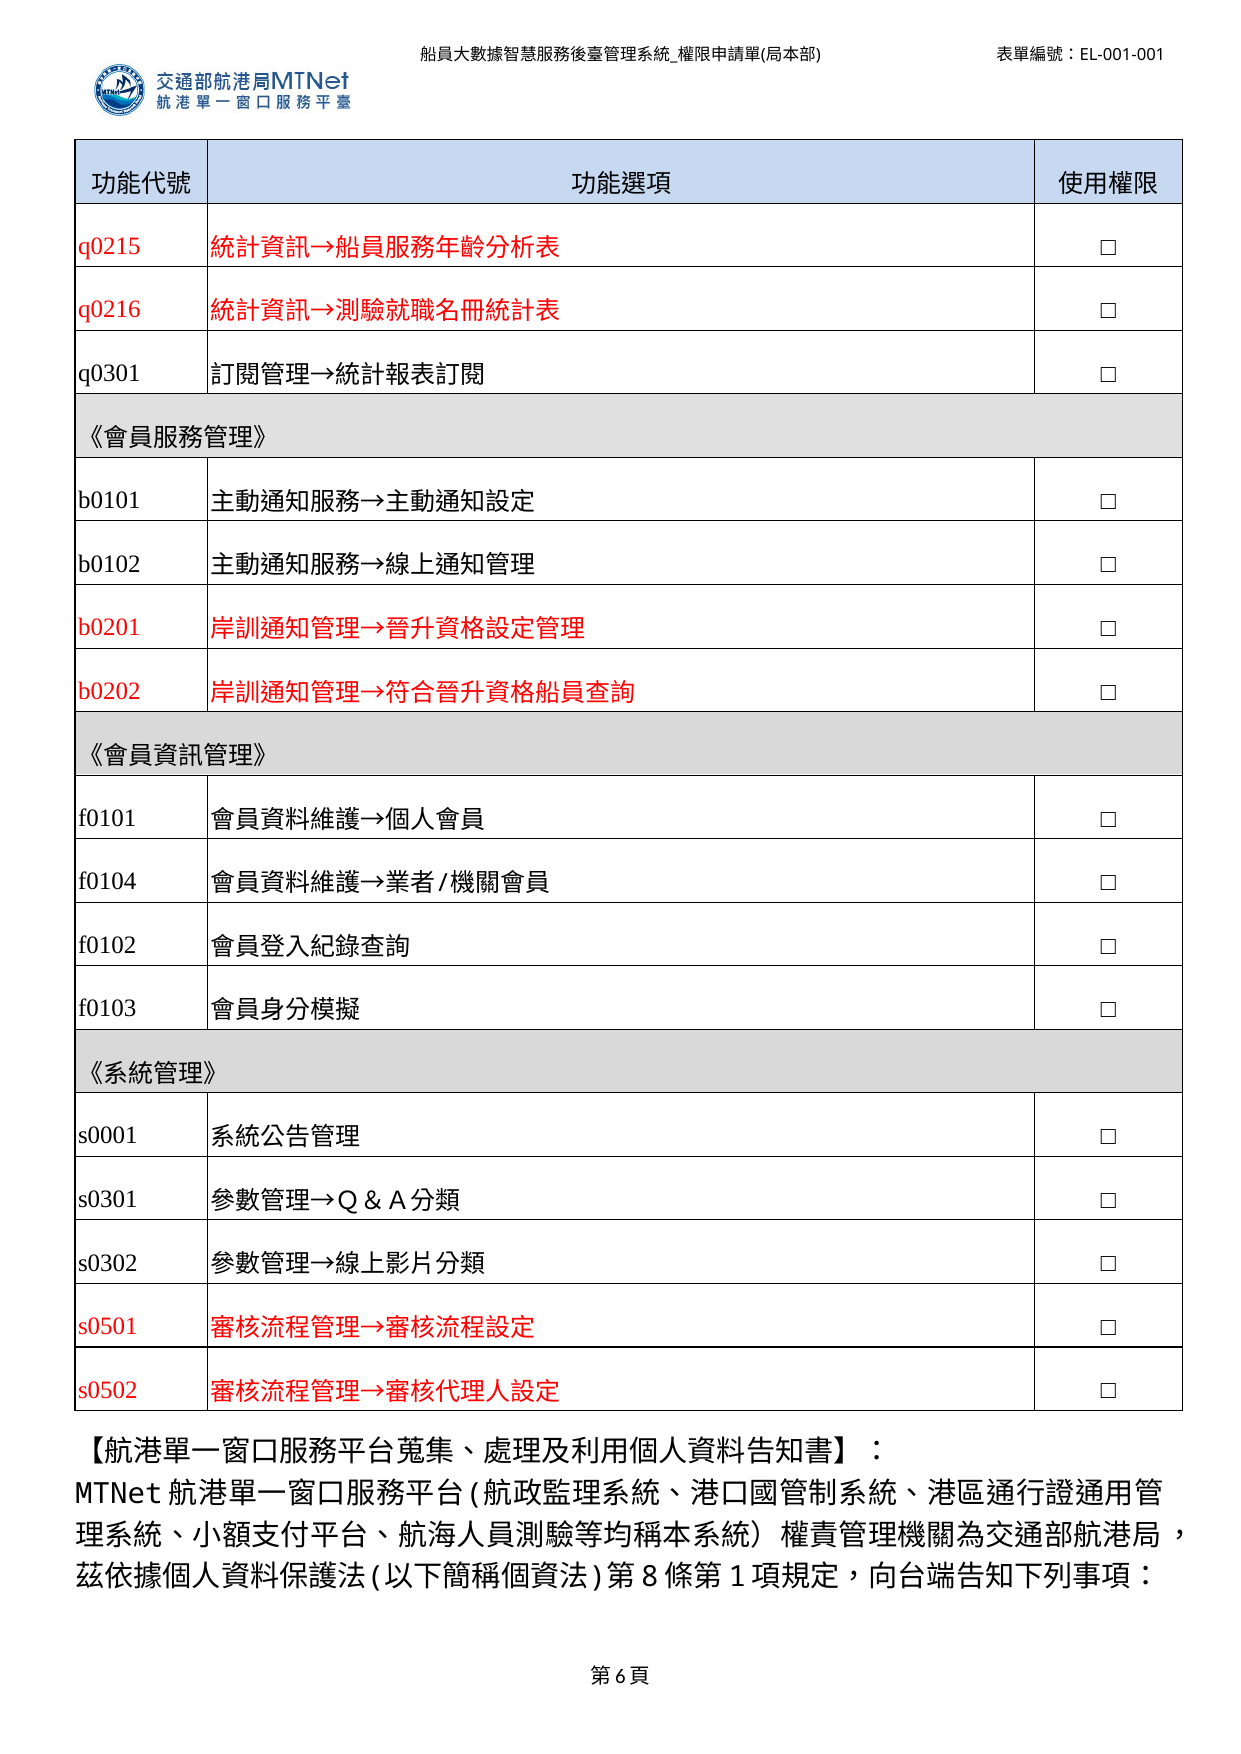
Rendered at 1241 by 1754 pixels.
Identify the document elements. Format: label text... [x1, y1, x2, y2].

table_cell □ [1035, 649, 1182, 711]
table_cell s0501 [76, 1284, 207, 1346]
table_cell 會員資料維護→業者/機關會員 [208, 839, 1034, 902]
table_cell q0216 [76, 267, 207, 330]
table_cell □ [1035, 1284, 1182, 1346]
table_cell f0104 [76, 839, 207, 902]
table_cell □ [1035, 966, 1182, 1029]
table_cell s0502 [76, 1348, 207, 1410]
table_header 使用權限 [1035, 140, 1182, 203]
table_cell □ [1035, 521, 1182, 584]
table_cell 參數管理→Ｑ＆Ａ分類 [208, 1157, 1034, 1219]
table_cell 《會員服務管理》 [76, 394, 1182, 457]
table_cell □ [1035, 331, 1182, 393]
table_cell q0301 [76, 331, 207, 393]
table_cell 參數管理→線上影片分類 [208, 1220, 1034, 1283]
table_cell 統計資訊→船員服務年齡分析表 [208, 204, 1034, 266]
text 【航港單一窗口服務平台蒐集、處理及利用個人資料告知書】： [75, 1428, 1165, 1470]
table_cell 統計資訊→測驗就職名冊統計表 [208, 267, 1034, 330]
table_cell b0102 [76, 521, 207, 584]
table_cell 會員身分模擬 [208, 966, 1034, 1029]
table_cell 會員資料維護→個人會員 [208, 776, 1034, 838]
table_cell 審核流程管理→審核代理人設定 [208, 1348, 1034, 1410]
table_cell 會員登入紀錄查詢 [208, 903, 1034, 965]
table_cell q0215 [76, 204, 207, 266]
table_cell b0201 [76, 585, 207, 647]
table_cell □ [1035, 1220, 1182, 1283]
table_cell 系統公告管理 [208, 1093, 1034, 1156]
table_cell f0101 [76, 776, 207, 838]
table_cell □ [1035, 585, 1182, 647]
table_header 功能代號 [76, 140, 207, 203]
table_cell 岸訓通知管理→晉升資格設定管理 [208, 585, 1034, 647]
table_header 功能選項 [208, 140, 1034, 203]
table_cell s0001 [76, 1093, 207, 1156]
table_cell f0103 [76, 966, 207, 1029]
text MTNet航港單一窗口服務平台(航政監理系統、港口國管制系統、港區通行證通用管理系統、小額支付平台、航海人員測驗等均稱本系統）權責管理機關為交通部航港局，茲依據個人資料保護法(以下簡稱個資法)第8條第1項規定，向台端告知下列事項： [75, 1470, 1165, 1595]
table_cell 訂閱管理→統計報表訂閱 [208, 331, 1034, 393]
table_cell 主動通知服務→主動通知設定 [208, 458, 1034, 520]
table_cell □ [1035, 267, 1182, 330]
table_cell □ [1035, 776, 1182, 838]
table_cell □ [1035, 1157, 1182, 1219]
table_cell 《會員資訊管理》 [76, 712, 1182, 774]
table_cell 岸訓通知管理→符合晉升資格船員查詢 [208, 649, 1034, 711]
table_cell □ [1035, 903, 1182, 965]
table_cell s0302 [76, 1220, 207, 1283]
table_cell b0101 [76, 458, 207, 520]
table_cell □ [1035, 1093, 1182, 1156]
table_cell 審核流程管理→審核流程設定 [208, 1284, 1034, 1346]
table_cell f0102 [76, 903, 207, 965]
table_cell □ [1035, 839, 1182, 902]
table_cell □ [1035, 458, 1182, 520]
table_cell □ [1035, 204, 1182, 266]
table_cell □ [1035, 1348, 1182, 1410]
table_cell 《系統管理》 [76, 1030, 1182, 1092]
table_cell 主動通知服務→線上通知管理 [208, 521, 1034, 584]
table_cell s0301 [76, 1157, 207, 1219]
table_cell b0202 [76, 649, 207, 711]
